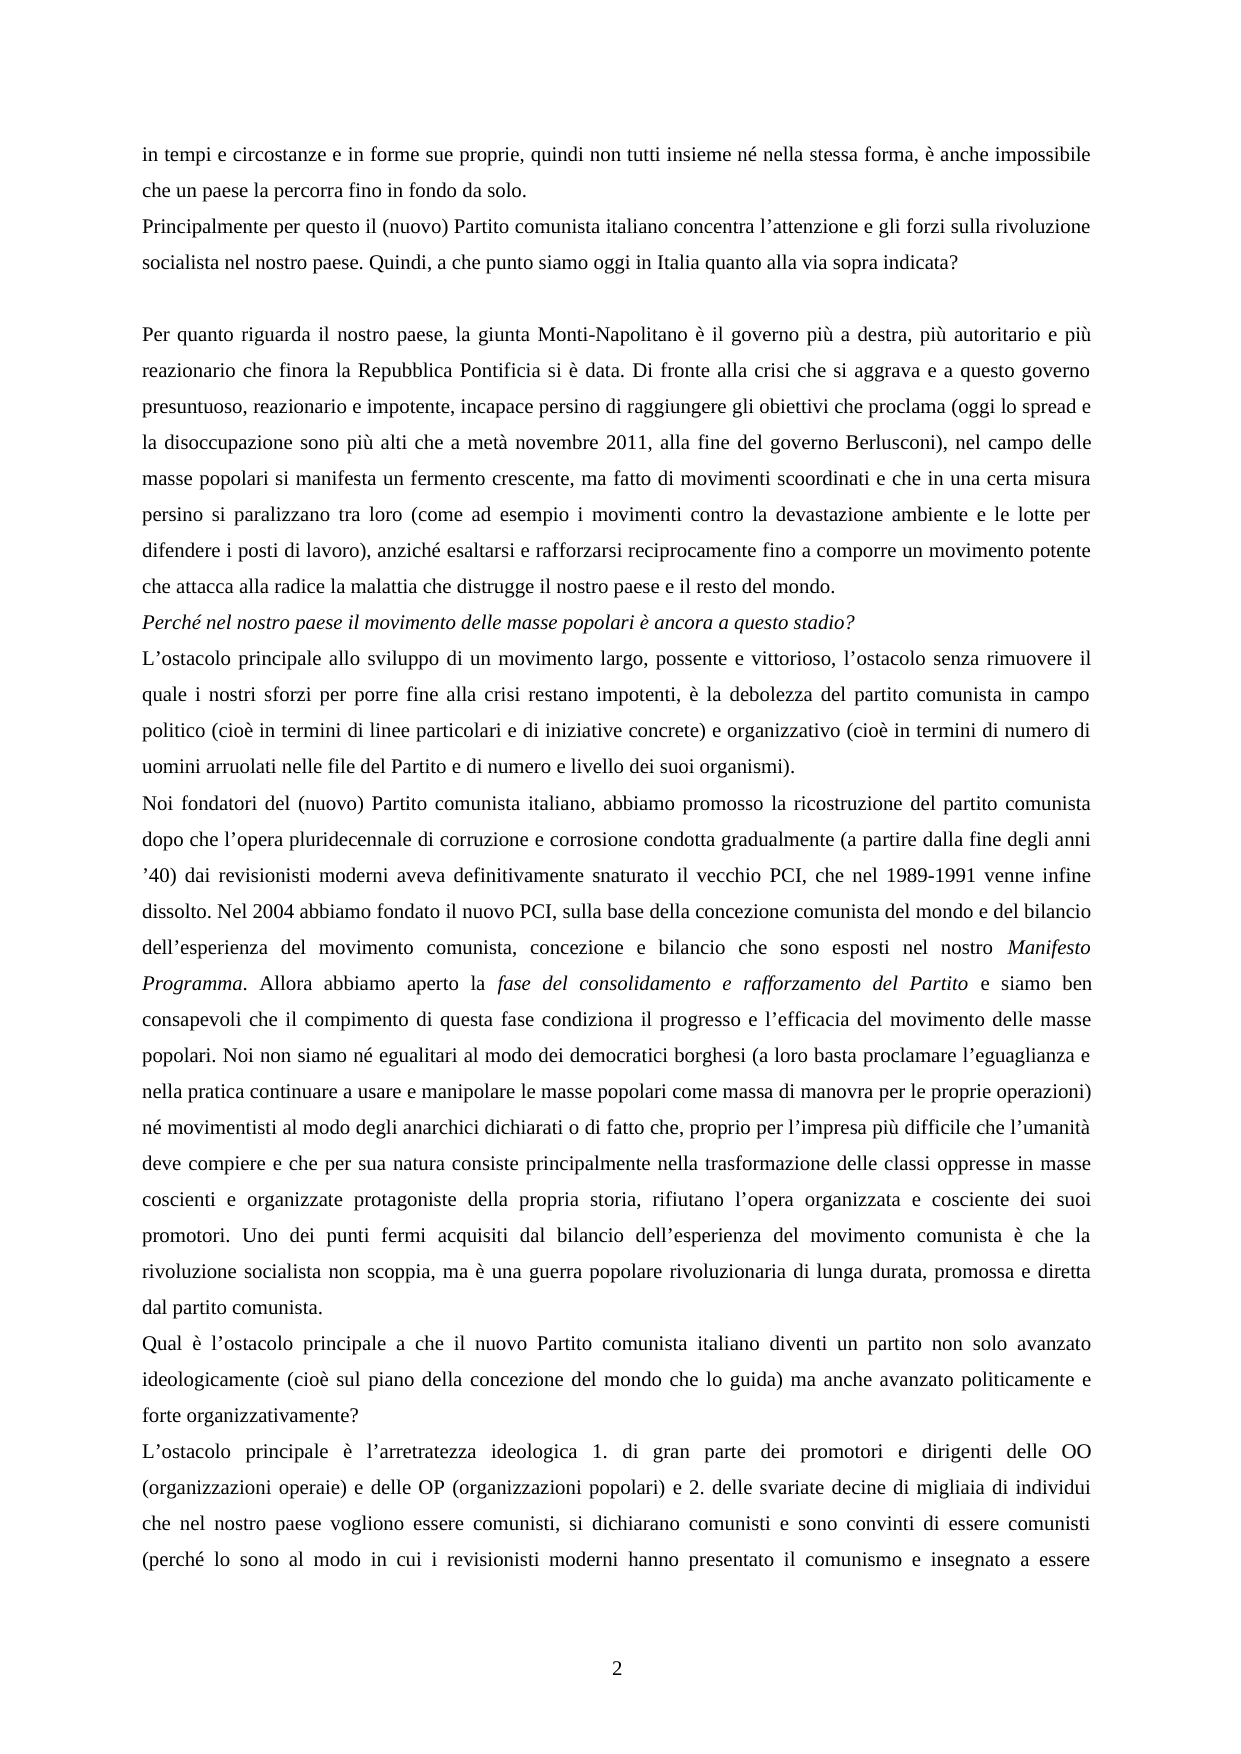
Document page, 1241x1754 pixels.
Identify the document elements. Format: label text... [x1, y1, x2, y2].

text Noi fondatori del (nuovo) Partito comunista italiano, abbiamo promosso la ricostruzione del partito comunista dopo che l’opera pluridecennale di corruzione e corrosione condotta gradualmente (a partire dalla fine degli anni ’40) dai revisionisti moderni aveva definitivamente snaturato il vecchio PCI, che nel 1989-1991 venne infine dissolto. Nel 2004 abbiamo fondato il nuovo PCI, sulla base della concezione comunista del mondo e del bilancio dell’esperienza del movimento comunista, concezione e bilancio che sono esposti nel nostro Manifesto Programma. Allora abbiamo aperto la fase del consolidamento e rafforzamento del Partito e siamo ben consapevoli che il compimento di questa fase condiziona il progresso e l’efficacia del movimento delle masse popolari. Noi non siamo né egualitari al modo dei democratici borghesi (a loro basta proclamare l’eguaglianza e nella pratica continuare a usare e manipolare le masse popolari come massa di manovra per le proprie operazioni) né movimentisti al modo degli anarchici dichiarati o di fatto che, proprio per l’impresa più difficile che l’umanità deve compiere e che per sua natura consiste principalmente nella trasformazione delle classi oppresse in masse coscienti e organizzate protagoniste della propria storia, rifiutano l’opera organizzata e cosciente dei suoi promotori. Uno dei punti fermi acquisiti dal bilancio dell’esperienza del movimento comunista è che la rivoluzione socialista non scoppia, ma è una guerra popolare rivoluzionaria di lunga durata, promossa e diretta dal partito comunista. [142, 791, 1092, 1319]
text in tempi e circostanze e in forme sue proprie, quindi non tutti insieme né nella stessa forma, è anche impossibile che un paese la percorra fino in fondo da solo. [142, 142, 1092, 202]
text L’ostacolo principale è l’arretratezza ideologica 1. di gran parte dei promotori e dirigenti delle OO (organizzazioni operaie) e delle OP (organizzazioni popolari) e 2. delle svariate decine di migliaia di individui che nel nostro paese vogliono essere comunisti, si dichiarano comunisti e sono convinti di essere comunisti (perché lo sono al modo in cui i revisionisti moderni hanno presentato il comunismo e insegnato a essere [142, 1439, 1092, 1571]
text Qual è l’ostacolo principale a che il nuovo Partito comunista italiano diventi un partito non solo avanzato ideologicamente (cioè sul piano della concezione del mondo che lo guida) ma anche avanzato politicamente e forte organizzativamente? [142, 1331, 1092, 1427]
text Principalmente per questo il (nuovo) Partito comunista italiano concentra l’attenzione e gli forzi sulla rivoluzione socialista nel nostro paese. Quindi, a che punto siamo oggi in Italia quanto alla via sopra indicata? [142, 214, 1092, 274]
text Perché nel nostro paese il movimento delle masse popolari è ancora a questo stadio? [142, 610, 1092, 634]
text L’ostacolo principale allo sviluppo di un movimento largo, possente e vittorioso, l’ostacolo senza rimuovere il quale i nostri sforzi per porre fine alla crisi restano impotenti, è la debolezza del partito comunista in campo politico (cioè in termini di linee particolari e di iniziative concrete) e organizzativo (cioè in termini di numero di uomini arruolati nelle file del Partito e di numero e livello dei suoi organismi). [142, 646, 1092, 778]
text Per quanto riguarda il nostro paese, la giunta Monti-Napolitano è il governo più a destra, più autoritario e più reazionario che finora la Repubblica Pontificia si è data. Di fronte alla crisi che si aggrava e a questo governo presuntuoso, reazionario e impotente, incapace persino di raggiungere gli obiettivi che proclama (oggi lo spread e la disoccupazione sono più alti che a metà novembre 2011, alla fine del governo Berlusconi), nel campo delle masse popolari si manifesta un fermento crescente, ma fatto di movimenti scoordinati e che in una certa misura persino si paralizzano tra loro (come ad esempio i movimenti contro la devastazione ambiente e le lotte per difendere i posti di lavoro), anziché esaltarsi e rafforzarsi reciprocamente fino a comporre un movimento potente che attacca alla radice la malattia che distrugge il nostro paese e il resto del mondo. [142, 322, 1092, 598]
